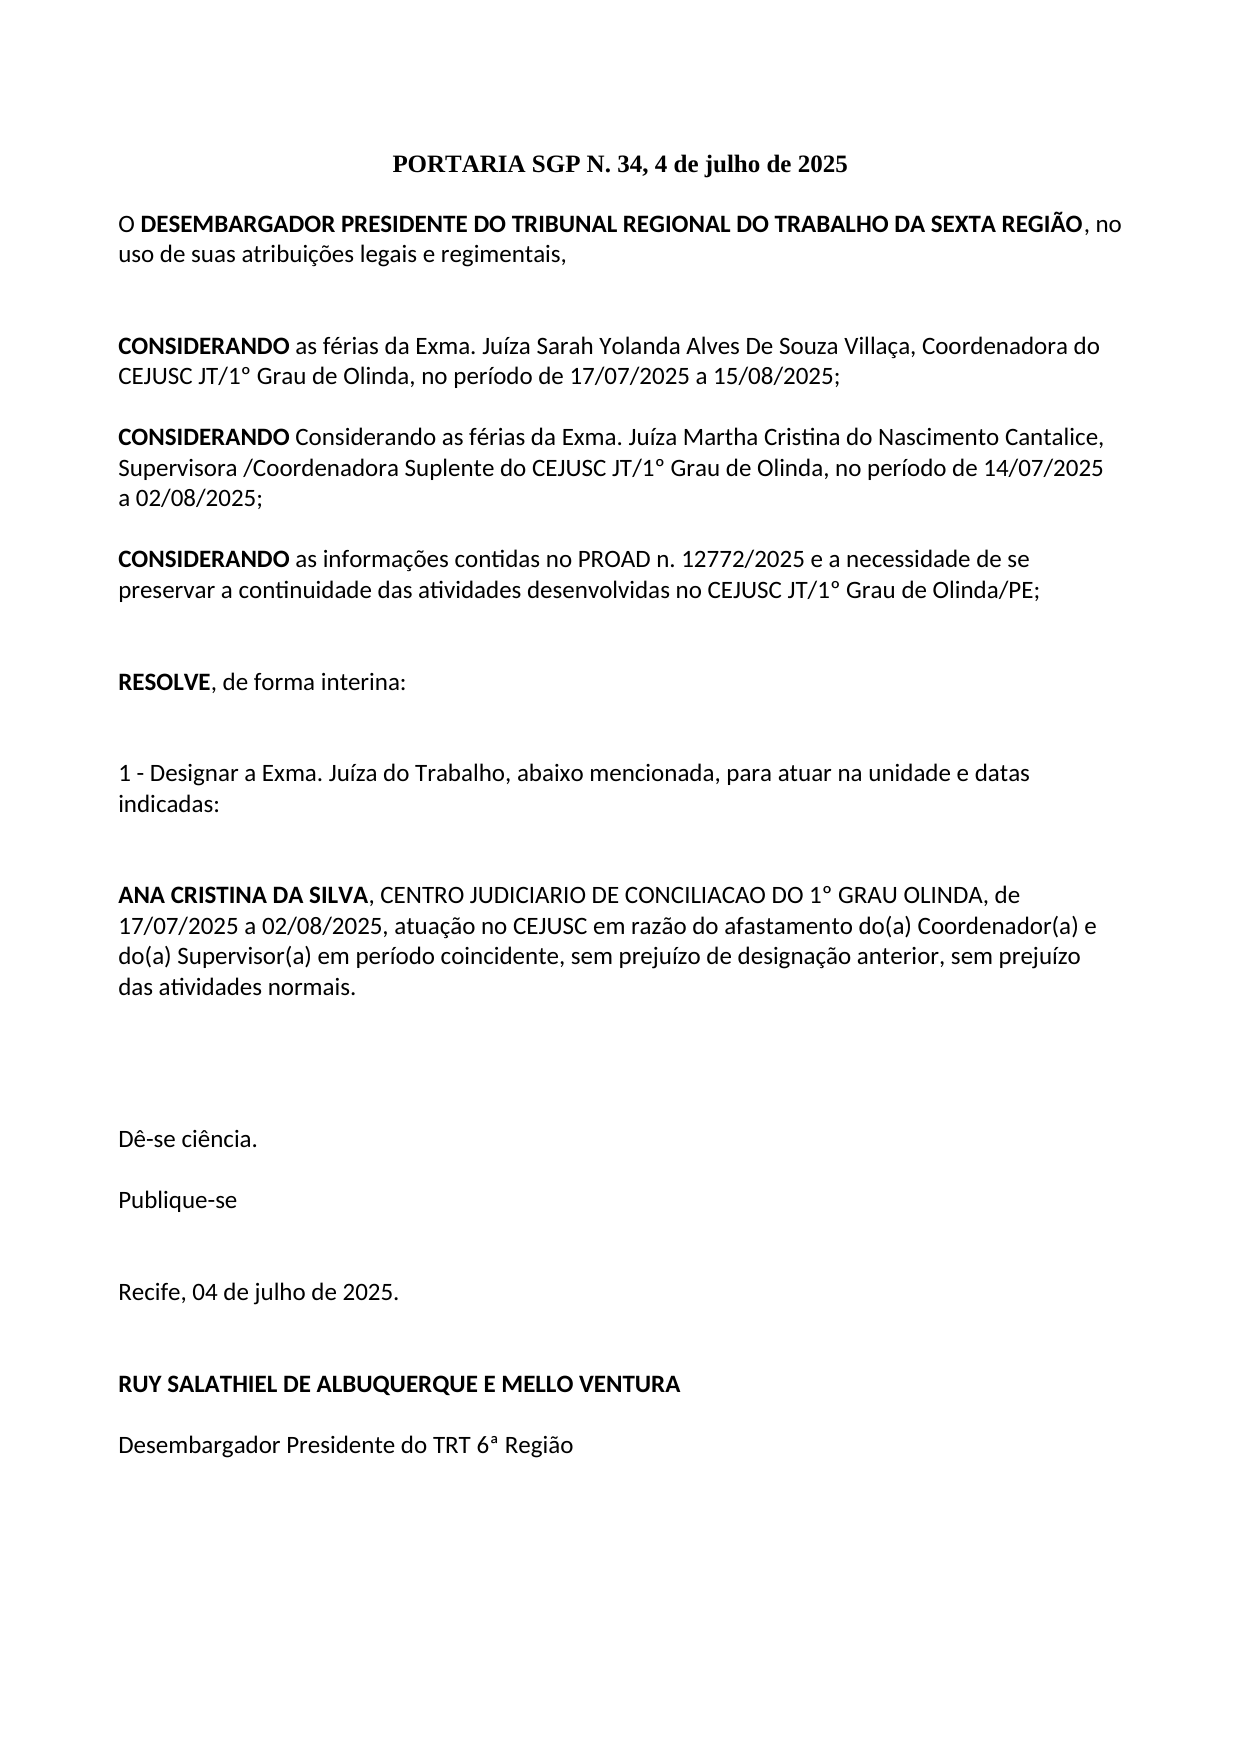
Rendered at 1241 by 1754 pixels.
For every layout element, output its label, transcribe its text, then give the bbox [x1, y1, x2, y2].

text CONSIDERANDO as informações contidas no PROAD n. 12772/2025 e a necessidade de se preservar a continuidade das atividades desenvolvidas no CEJUSC JT/1º Grau de Olinda/PE; [118, 544, 1122, 605]
text PORTARIA SGP N. 34, 4 de julho de 2025 [118, 149, 1122, 177]
text 1 - Designar a Exma. Juíza do Trabalho, abaixo mencionada, para atuar na unidade e datas indicadas: [118, 757, 1122, 818]
text CONSIDERANDO as férias da Exma. Juíza Sarah Yolanda Alves De Souza Villaça, Coordenadora do CEJUSC JT/1º Grau de Olinda, no período de 17/07/2025 a 15/08/2025; [118, 330, 1122, 391]
text RESOLVE, de forma interina: [118, 666, 1122, 696]
text RUY SALATHIEL DE ALBUQUERQUE E MELLO VENTURA [118, 1368, 1122, 1398]
text O DESEMBARGADOR PRESIDENTE DO TRIBUNAL REGIONAL DO TRABALHO DA SEXTA REGIÃO, no uso de suas atribuições legais e regimentais, [118, 208, 1122, 269]
text Desembargador Presidente do TRT 6ª Região [118, 1429, 1122, 1459]
text Recife, 04 de julho de 2025. [118, 1276, 1122, 1307]
text Publique-se [118, 1184, 1122, 1215]
text Dê-se ciência. [118, 1123, 1122, 1154]
text ANA CRISTINA DA SILVA, CENTRO JUDICIARIO DE CONCILIACAO DO 1º GRAU OLINDA, de 17/07/2025 a 02/08/2025, atuação no CEJUSC em razão do afastamento do(a) Coordenador(a) e do(a) Supervisor(a) em período coincidente, sem prejuízo de designação anterior, sem prejuízo das atividades normais. [118, 879, 1122, 1001]
text CONSIDERANDO Considerando as férias da Exma. Juíza Martha Cristina do Nascimento Cantalice, Supervisora /Coordenadora Suplente do CEJUSC JT/1º Grau de Olinda, no período de 14/07/2025 a 02/08/2025; [118, 422, 1122, 513]
